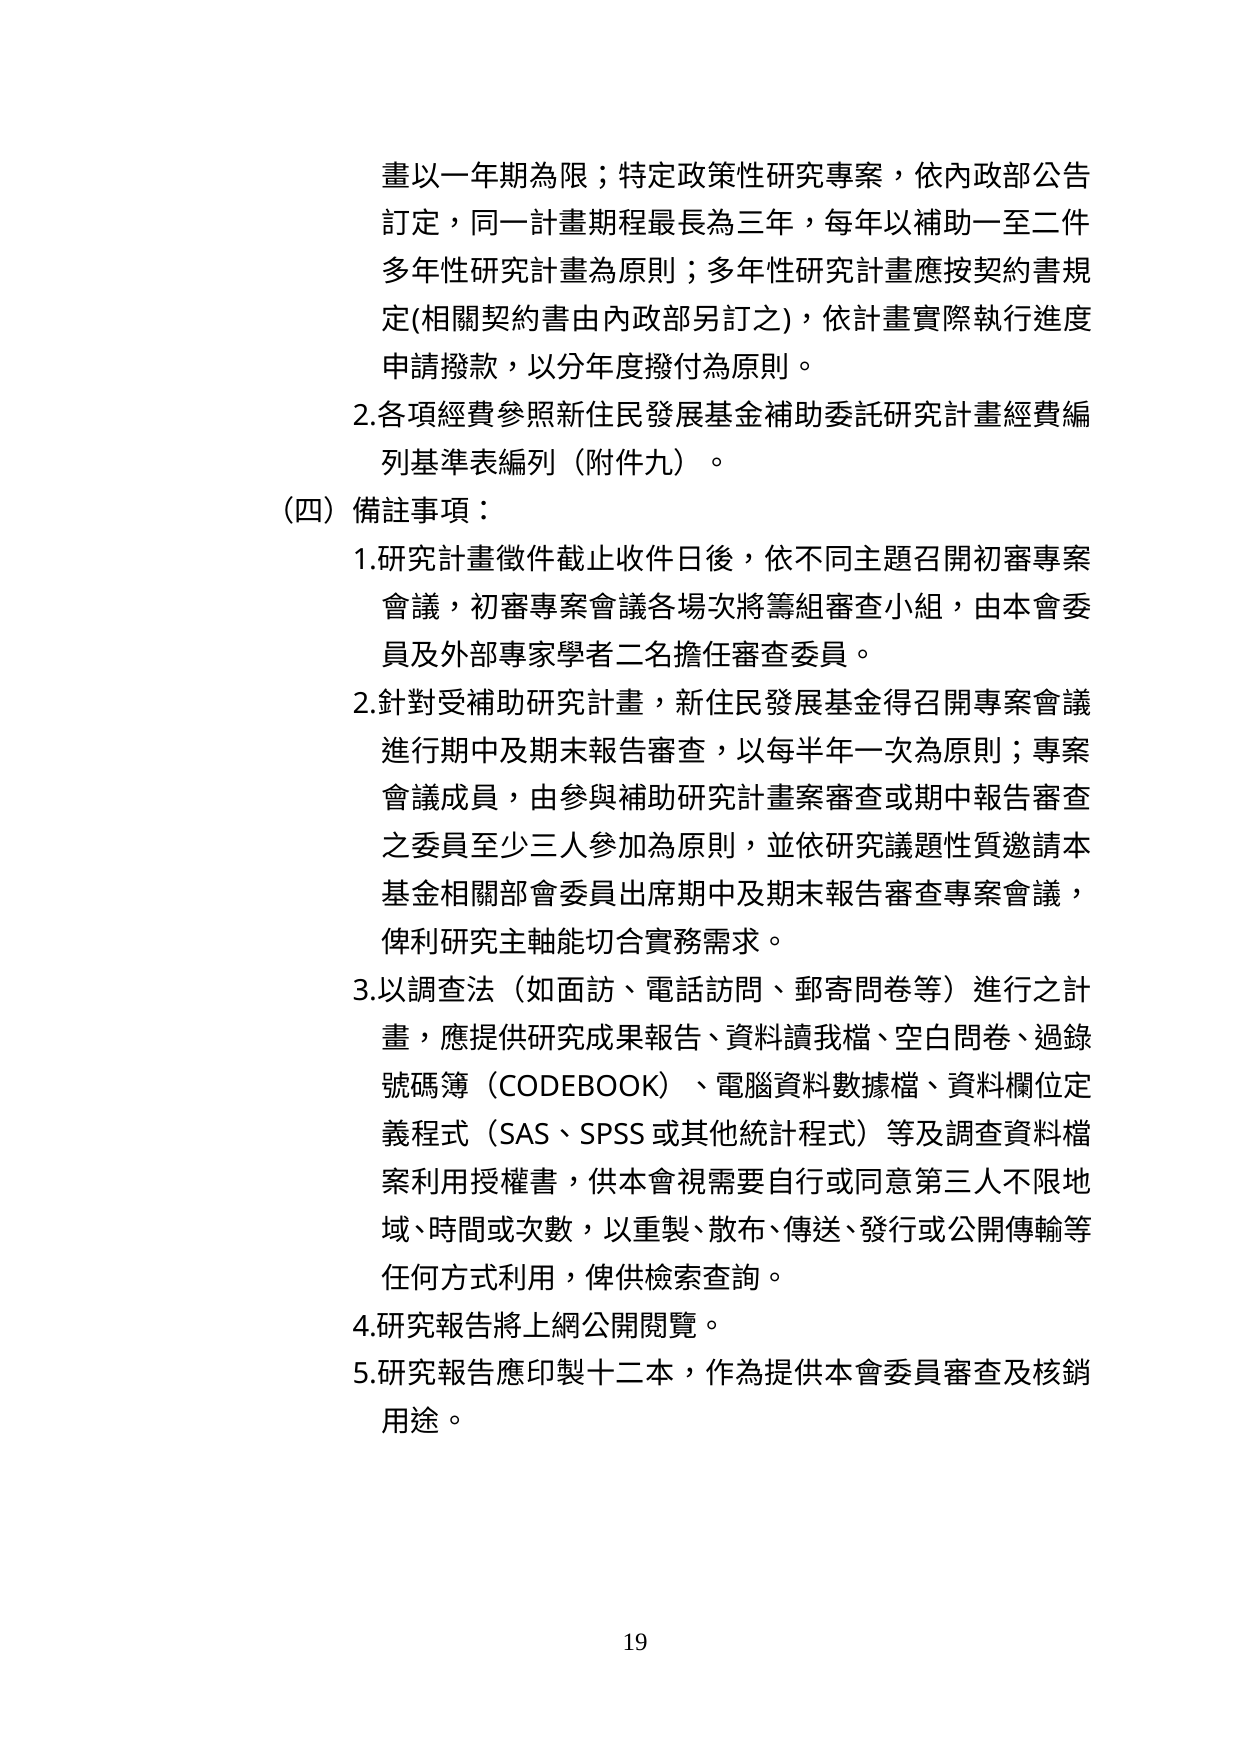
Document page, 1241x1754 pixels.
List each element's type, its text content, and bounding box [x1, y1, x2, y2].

text 5.研究報告應印製十二本，作為提供本會委員審查及核銷用途。 [352, 1346, 1092, 1441]
text （四）備註事項： [177, 483, 1092, 531]
text 3.以調查法（如面訪、電話訪問、郵寄問卷等）進行之計畫，應提供研究成果報告、資料讀我檔、空白問卷、過錄號碼簿（CODEBOOK）、電腦資料數據檔、資料欄位定義程式（SAS、SPSS或其他統計程式）等及調查資料檔案利用授權書，供本會視需要自行或同意第三人不限地域、時間或次數，以重製、散布、傳送、發行或公開傳輸等任何方式利用，俾供檢索查詢。 [352, 962, 1092, 1298]
text 2.各項經費參照新住民發展基金補助委託研究計畫經費編列基準表編列（附件九）。 [352, 387, 1092, 483]
text 4.研究報告將上網公開閱覽。 [352, 1298, 1092, 1346]
text 2.針對受補助研究計畫，新住民發展基金得召開專案會議進行期中及期末報告審查，以每半年一次為原則；專案會議成員，由參與補助研究計畫案審查或期中報告審查之委員至少三人參加為原則，並依研究議題性質邀請本基金相關部會委員出席期中及期末報告審查專案會議，俾利研究主軸能切合實務需求。 [352, 675, 1092, 962]
text 畫以一年期為限；特定政策性研究專案，依內政部公告訂定，同一計畫期程最長為三年，每年以補助一至二件多年性研究計畫為原則；多年性研究計畫應按契約書規定(相關契約書由內政部另訂之)，依計畫實際執行進度申請撥款，以分年度撥付為原則。 [352, 148, 1092, 387]
text 1.研究計畫徵件截止收件日後，依不同主題召開初審專案會議，初審專案會議各場次將籌組審查小組，由本會委員及外部專家學者二名擔任審查委員。 [352, 531, 1092, 675]
